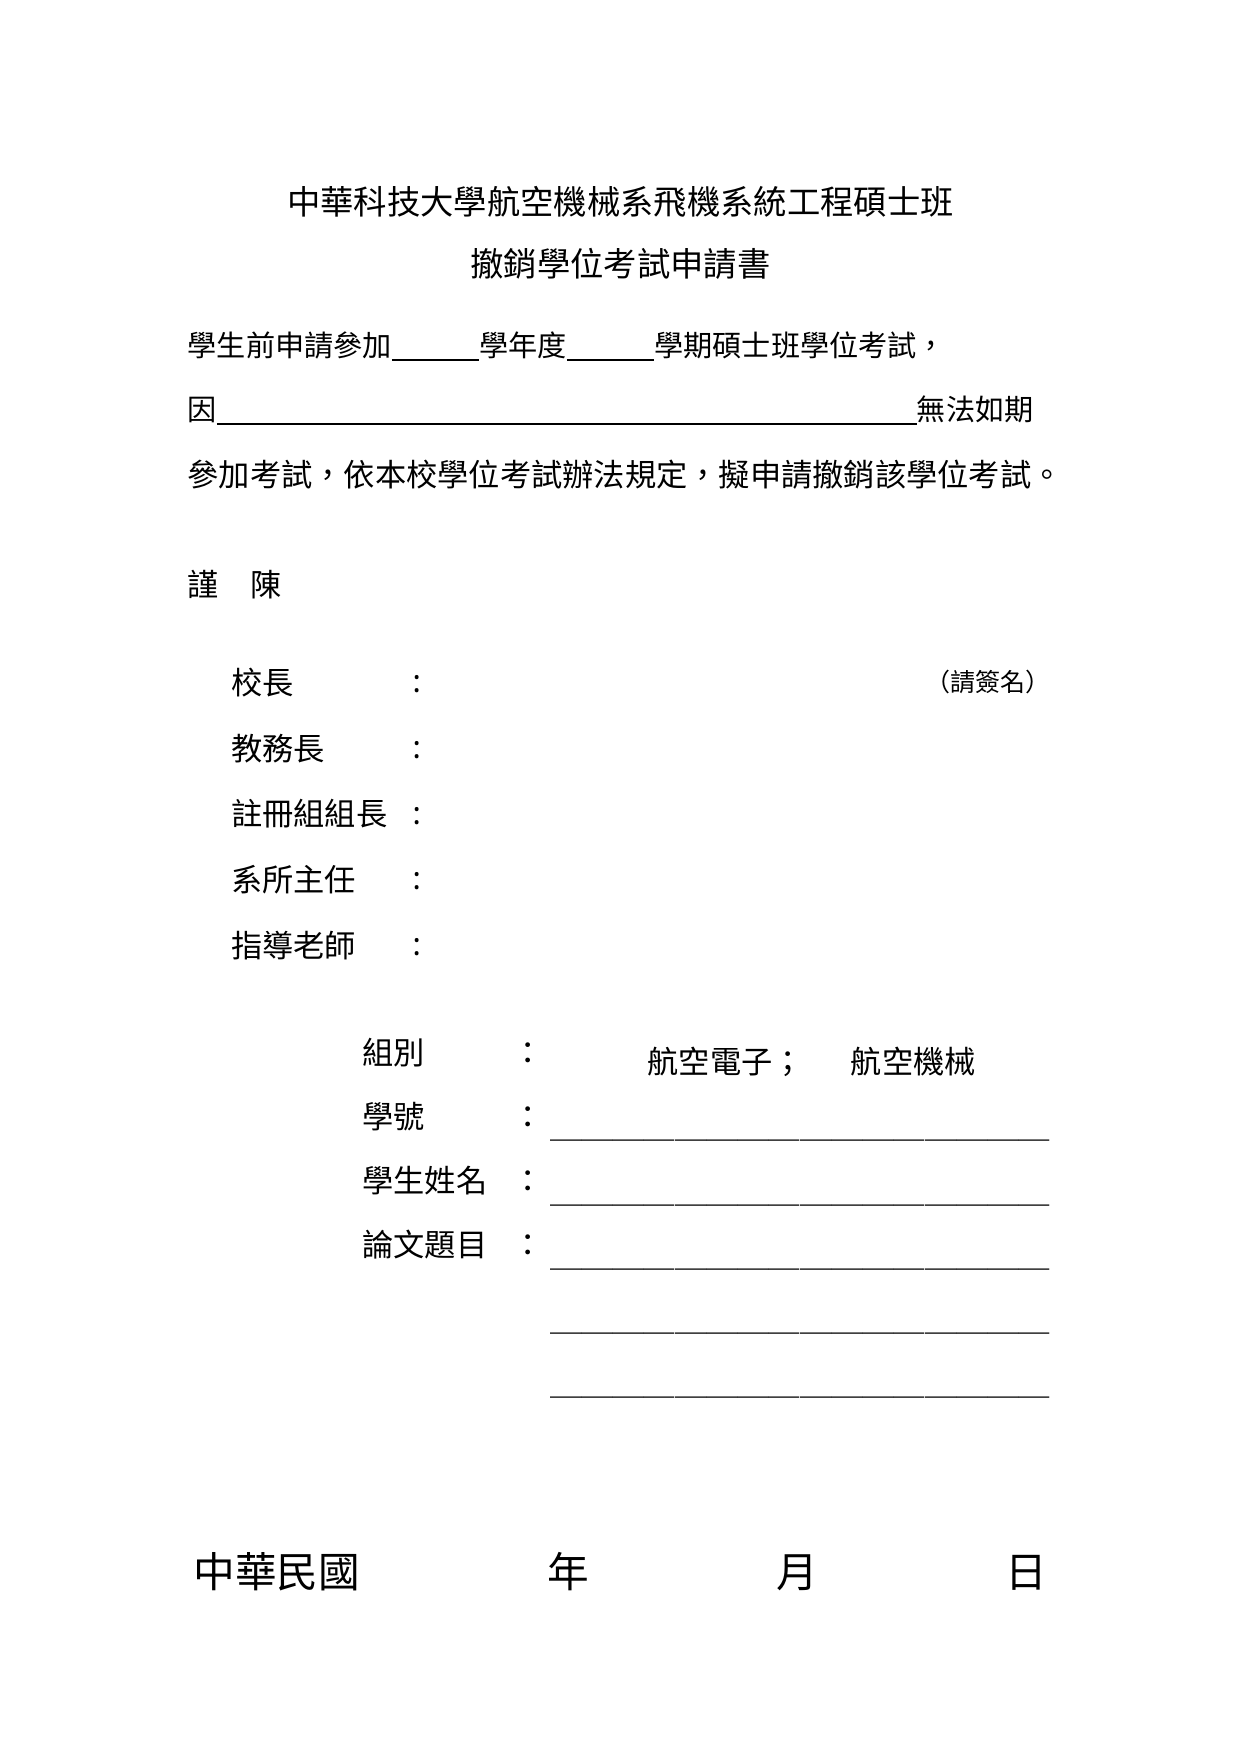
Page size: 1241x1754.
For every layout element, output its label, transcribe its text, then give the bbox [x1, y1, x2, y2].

table_cell ＿＿＿＿＿＿＿＿＿＿＿＿＿＿＿＿ [547, 1275, 1053, 1339]
table_cell 學生姓名 [359, 1147, 509, 1211]
table_header 組別 [359, 1019, 509, 1083]
text 撤銷學位考試申請書 [187, 221, 1053, 283]
table_cell ＿＿＿＿＿＿＿＿＿＿＿＿＿＿＿＿ [547, 1339, 1053, 1403]
table_header ： [509, 1019, 547, 1083]
table_cell 學號 [359, 1083, 509, 1147]
table_cell ： [509, 1147, 547, 1211]
table_cell ： [509, 1083, 547, 1147]
table_cell [188, 1147, 359, 1211]
table_cell [509, 1339, 547, 1403]
table_cell ＿＿＿＿＿＿＿＿＿＿＿＿＿＿＿＿ [547, 1147, 1053, 1211]
table_cell [436, 845, 1053, 911]
table_cell ＿＿＿＿＿＿＿＿＿＿＿＿＿＿＿＿ [547, 1083, 1053, 1147]
table_cell [188, 845, 228, 911]
table_cell [436, 911, 1053, 976]
table_cell [359, 1339, 509, 1403]
table_cell [188, 1083, 359, 1147]
table_header 校長 [228, 648, 397, 714]
table_cell : [397, 911, 436, 976]
table_header （請簽名） [436, 648, 1053, 714]
text 謹 陳 [187, 560, 1053, 605]
table_cell : [397, 779, 436, 845]
table_cell [436, 779, 1053, 845]
table_cell ： [509, 1211, 547, 1275]
table_cell 指導老師 [228, 911, 397, 976]
table_cell 論文題目 [359, 1211, 509, 1275]
table_cell 系所主任 [228, 845, 397, 911]
table_header 航空電子； 航空機械 [547, 1019, 1053, 1083]
table_cell [188, 1339, 359, 1403]
text 參加考試，依本校學位考試辦法規定，擬申請撤銷該學位考試。 [187, 450, 1053, 495]
text 學生前申請參加 學年度 學期碩士班學位考試， [187, 323, 1053, 365]
table_cell : [397, 714, 436, 779]
table_cell 教務長 [228, 714, 397, 779]
table_header [188, 1019, 359, 1083]
table_cell [188, 1211, 359, 1275]
text 中華科技大學航空機械系飛機系統工程碩士班 [187, 158, 1053, 221]
table_cell ＿＿＿＿＿＿＿＿＿＿＿＿＿＿＿＿ [547, 1211, 1053, 1275]
table_header : [397, 648, 436, 714]
text 中華民國 年 月 日 [187, 1528, 1053, 1591]
table_cell [436, 714, 1053, 779]
table_header [188, 648, 228, 714]
table_cell [188, 714, 228, 779]
table_cell [359, 1275, 509, 1339]
table_cell [509, 1275, 547, 1339]
table_cell : [397, 845, 436, 911]
table_cell 註冊組組長 [228, 779, 397, 845]
text 因 無法如期 [187, 386, 1053, 429]
table_cell [188, 911, 228, 976]
table_cell [188, 779, 228, 845]
table_cell [188, 1275, 359, 1339]
